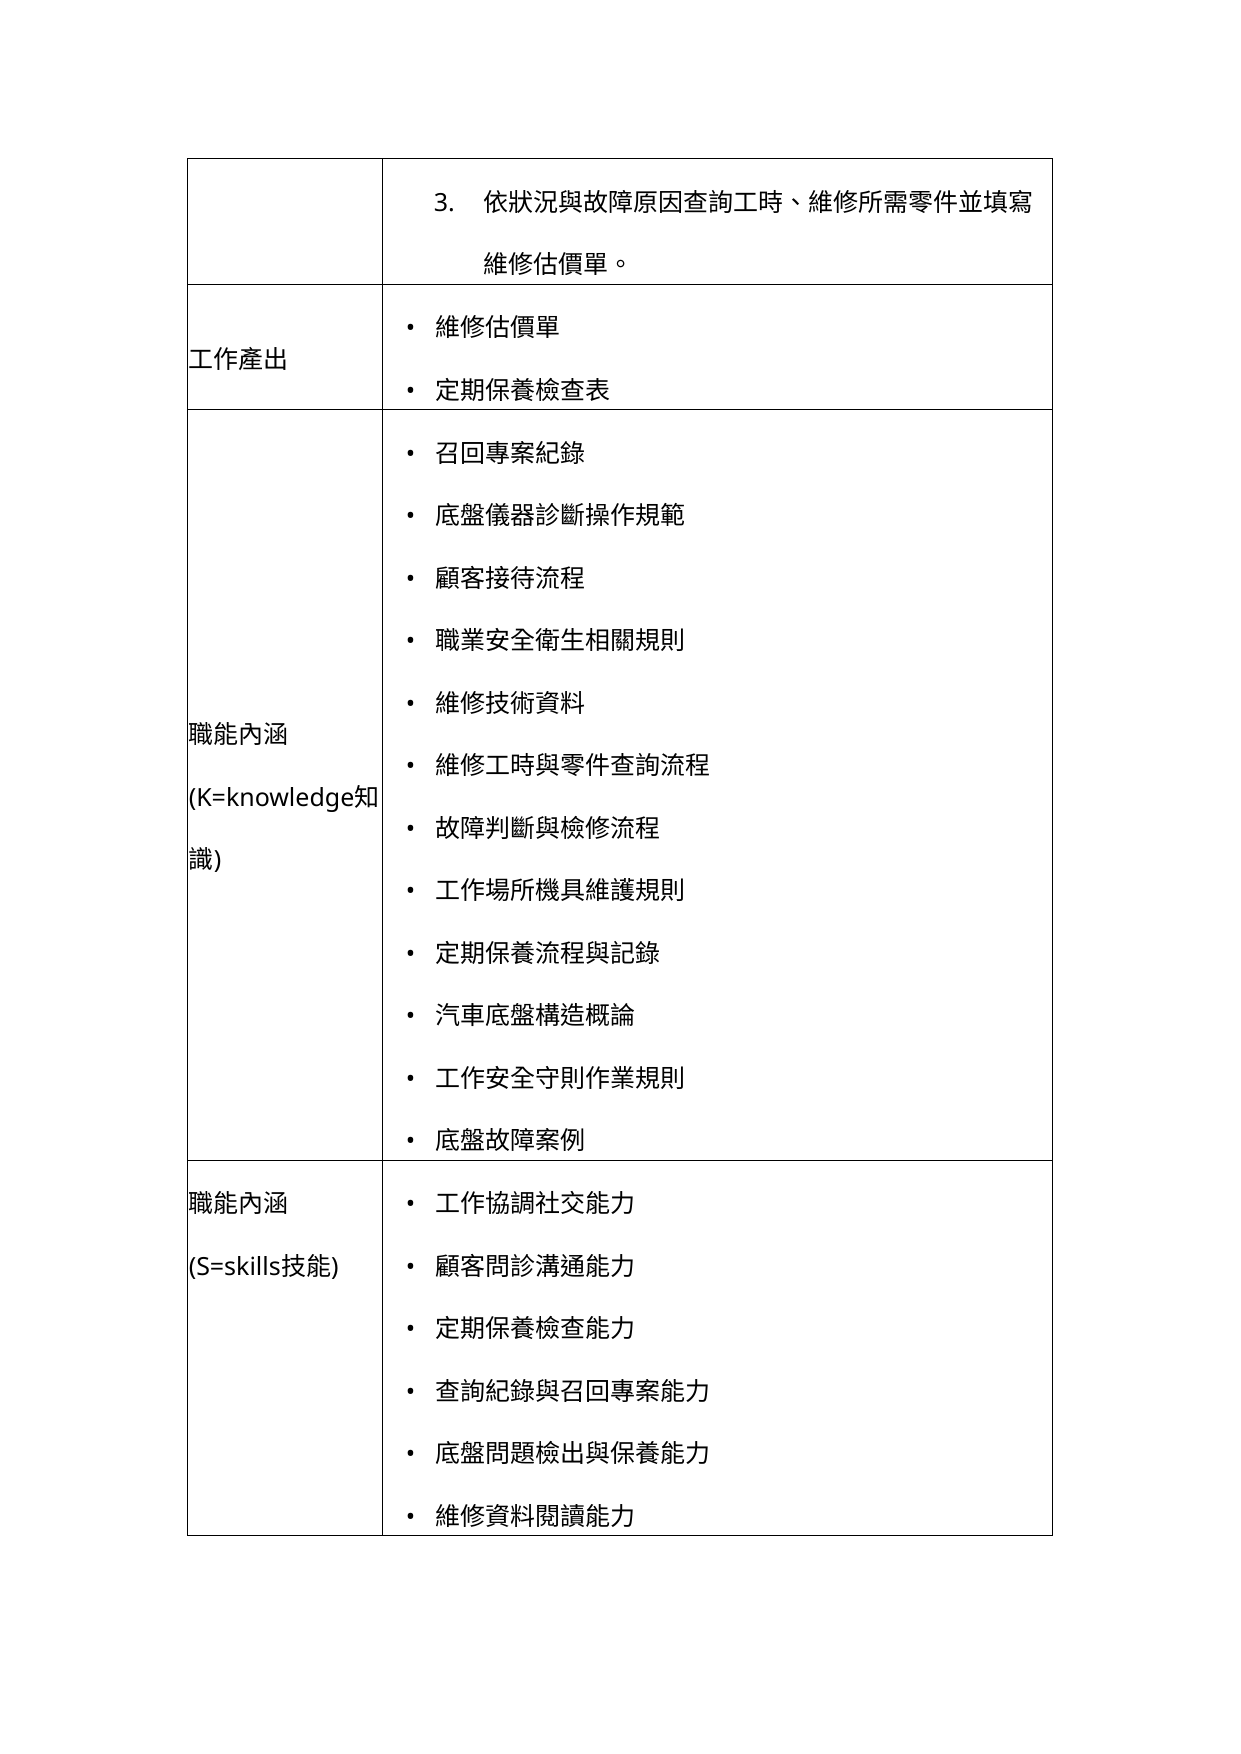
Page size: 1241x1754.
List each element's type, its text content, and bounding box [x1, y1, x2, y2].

table_cell 職能內涵 (S=skills技能) [188, 1161, 382, 1535]
table_cell 維修估價單 定期保養檢查表 [383, 285, 1052, 409]
table_cell 工作協調社交能力 顧客問診溝通能力 定期保養檢查能力 查詢紀錄與召回專案能力 底盤問題檢出與保養能力 維修資料閱讀能力 維修工時與零件查詢能力 底盤儀器診斷能力 估時估價報價能力 檢修紀錄文書能力 [383, 1161, 1052, 1535]
table_cell 職能內涵 (K=knowledge知識) [188, 410, 382, 1160]
table_cell 定期保養 確認所需保養項目。 依維修資料規範執行定期保養和檢查工作。 依定期保養檢查結果填寫定期保養檢查表。 準備車輛檢查作業 確認待檢查的車輛資訊、外觀等情況並予以紀錄。 確定適當的車輛檢查方法。 確定並準備執行車輛檢查所需的物料及設備。 檢查車輛 閱讀並於檢查過程中遵守車輛製造商及元件供應商規格、法律要求、職業安全衛生要求、工作場域環境要求、工作場域政策和程序。 進行車輛檢查，並確認車輛需維修項目後，依照所需之標準，進行檢查與維修。 報價與檢修 與顧客溝通檢修項目。 使用相關機具、設備及儀器檢查汽車底盤，確認異常狀況與故障原因。 依狀況與故障原因查詢工時、維修所需零件並填寫維修估價單。 [383, 159, 1052, 284]
table_cell 工作產出 [188, 285, 382, 409]
table_cell 召回專案紀錄 底盤儀器診斷操作規範 顧客接待流程 職業安全衛生相關規則 維修技術資料 維修工時與零件查詢流程 故障判斷與檢修流程 工作場所機具維護規則 定期保養流程與記錄 汽車底盤構造概論 工作安全守則作業規則 底盤故障案例 [383, 410, 1052, 1160]
table_cell [188, 159, 382, 284]
